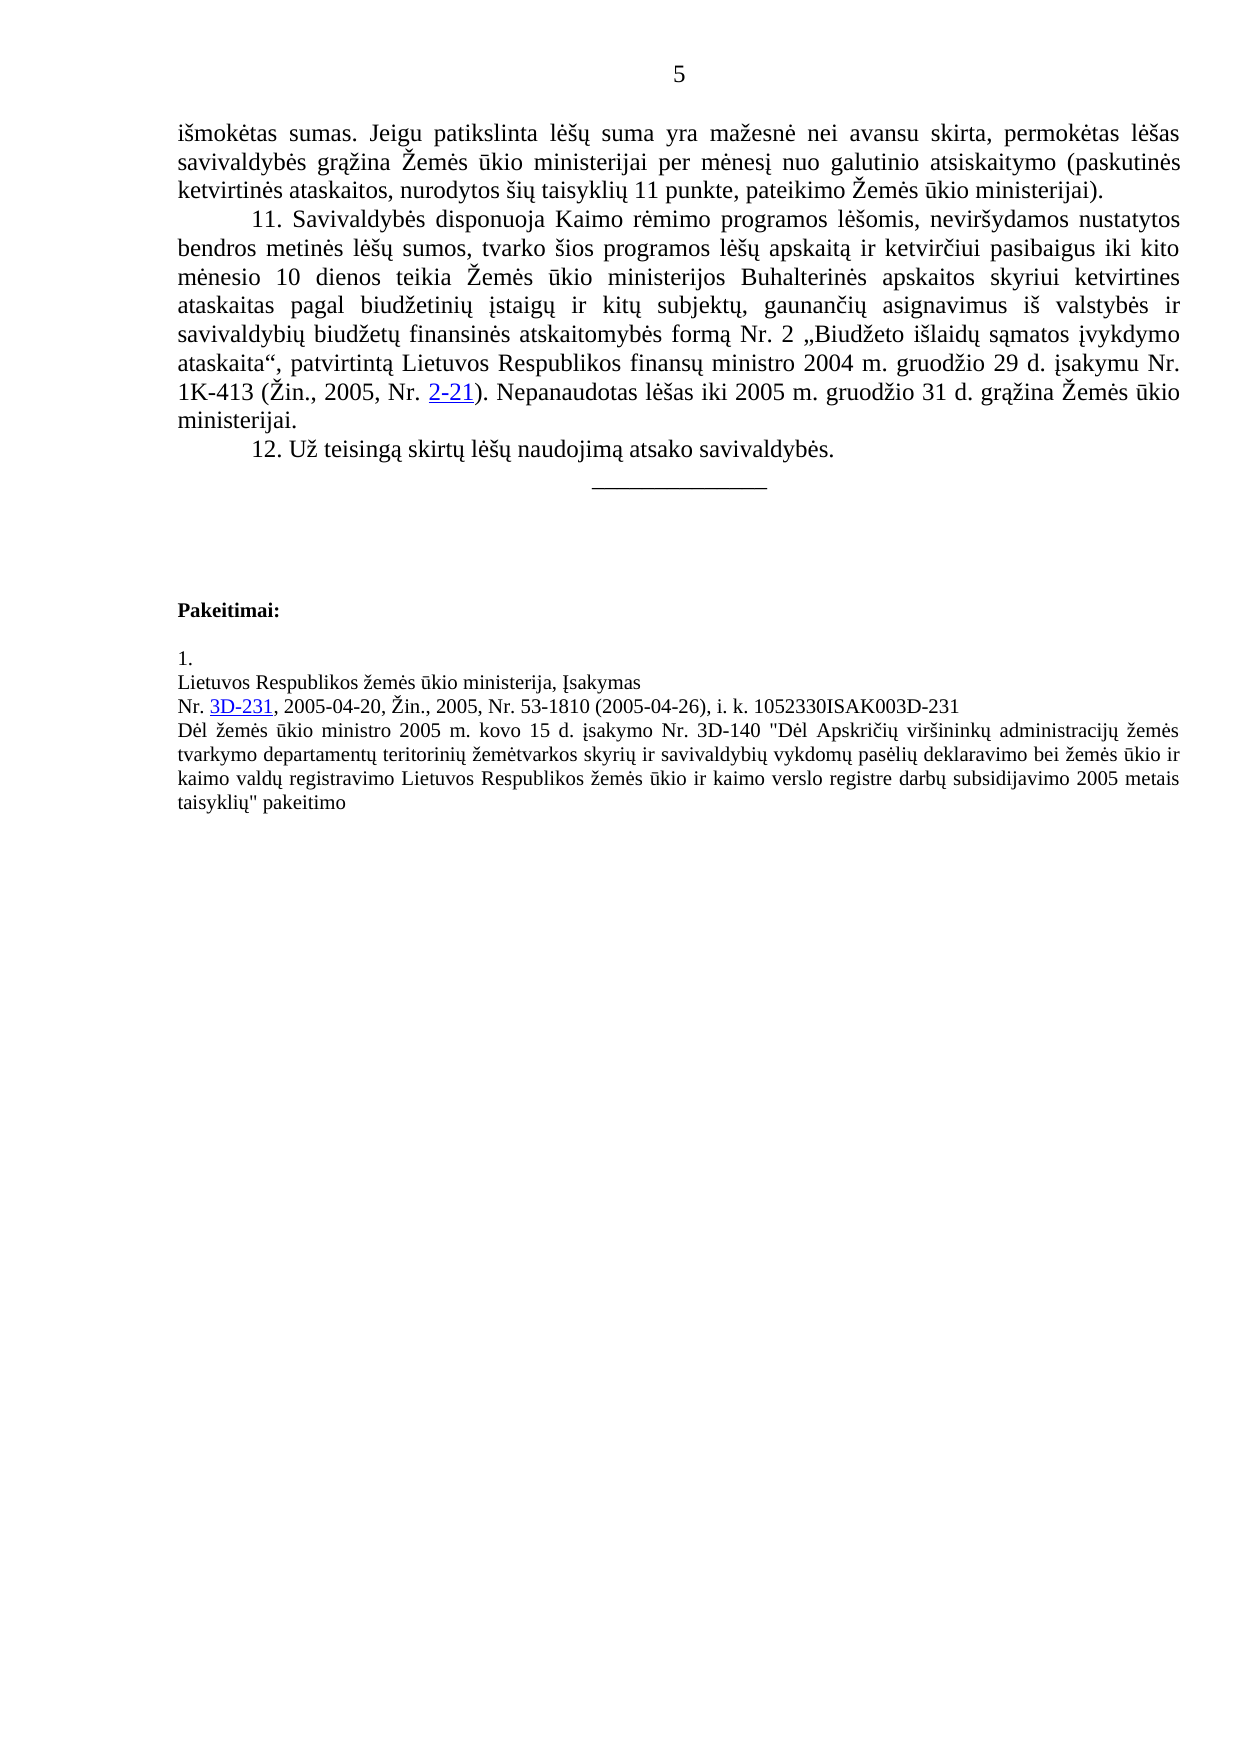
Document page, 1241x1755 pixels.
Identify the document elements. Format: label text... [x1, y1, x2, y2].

text 1. [177, 646, 1181, 670]
text išmokėtas sumas. Jeigu patikslinta lėšų suma yra mažesnė nei avansu skirta, permokėtas lėšas savivaldybės grąžina Žemės ūkio ministerijai per mėnesį nuo galutinio atsiskaitymo (paskutinės ketvirtinės ataskaitos, nurodytos šių taisyklių 11 punkte, pateikimo Žemės ūkio ministerijai). [177, 118, 1181, 204]
text ______________ [177, 463, 1181, 492]
text Nr. 3D-231, 2005-04-20, Žin., 2005, Nr. 53-1810 (2005-04-26), i. k. 1052330ISAK003D-231 [177, 694, 1181, 718]
text Lietuvos Respublikos žemės ūkio ministerija, Įsakymas [177, 670, 1181, 694]
text Pakeitimai: [177, 597, 1181, 622]
text 12. Už teisingą skirtų lėšų naudojimą atsako savivaldybės. [177, 434, 1181, 463]
text Dėl žemės ūkio ministro 2005 m. kovo 15 d. įsakymo Nr. 3D-140 "Dėl Apskričių viršininkų administracijų žemės tvarkymo departamentų teritorinių žemėtvarkos skyrių ir savivaldybių vykdomų pasėlių deklaravimo bei žemės ūkio ir kaimo valdų registravimo Lietuvos Respublikos žemės ūkio ir kaimo verslo registre darbų subsidijavimo 2005 metais taisyklių" pakeitimo [177, 718, 1181, 814]
text 11. Savivaldybės disponuoja Kaimo rėmimo programos lėšomis, neviršydamos nustatytos bendros metinės lėšų sumos, tvarko šios programos lėšų apskaitą ir ketvirčiui pasibaigus iki kito mėnesio 10 dienos teikia Žemės ūkio ministerijos Buhalterinės apskaitos skyriui ketvirtines ataskaitas pagal biudžetinių įstaigų ir kitų subjektų, gaunančių asignavimus iš valstybės ir savivaldybių biudžetų finansinės atskaitomybės formą Nr. 2 „Biudžeto išlaidų sąmatos įvykdymo ataskaita“, patvirtintą Lietuvos Respublikos finansų ministro 2004 m. gruodžio 29 d. įsakymu Nr. 1K-413 (Žin., 2005, Nr. 2-21). Nepanaudotas lėšas iki 2005 m. gruodžio 31 d. grąžina Žemės ūkio ministerijai. [177, 204, 1181, 434]
